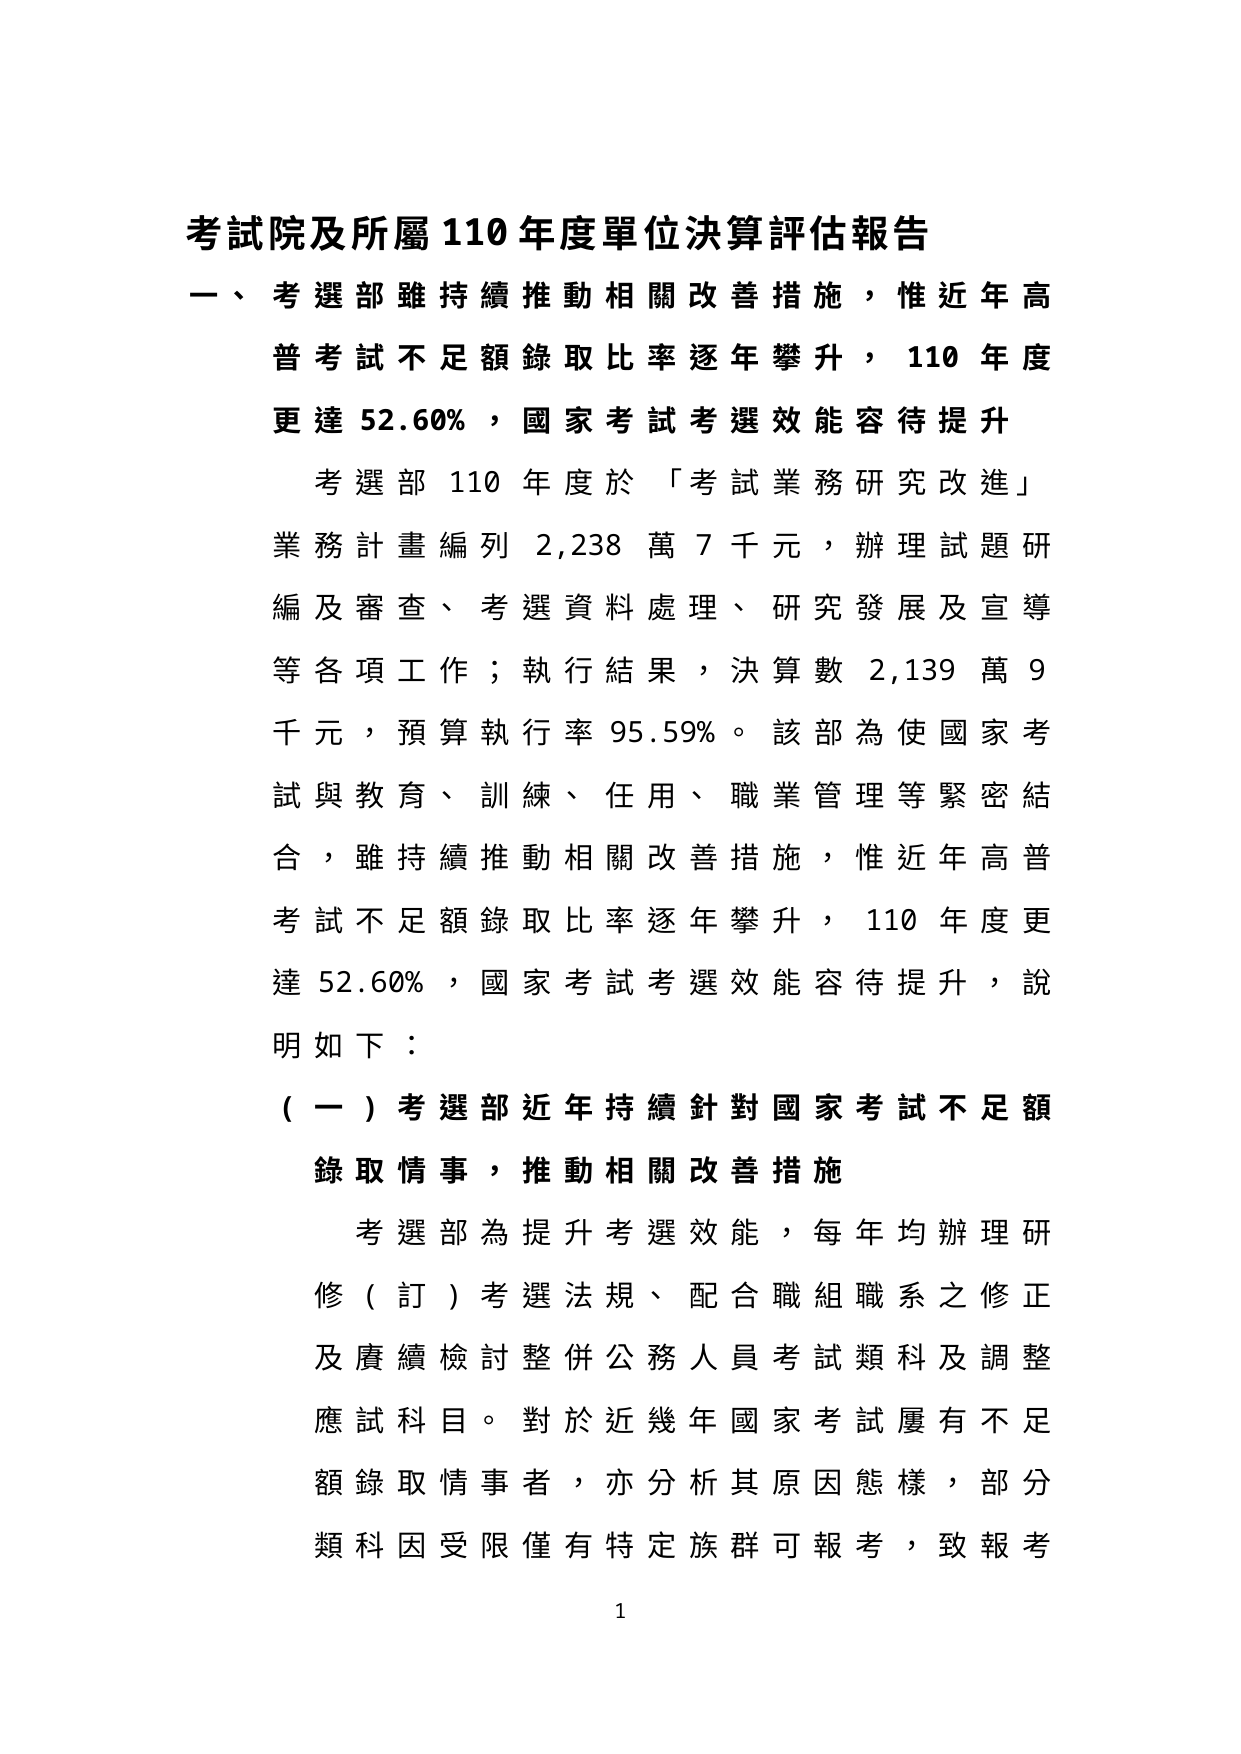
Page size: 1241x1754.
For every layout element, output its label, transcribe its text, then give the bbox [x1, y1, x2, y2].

text 考選部為提升考選效能，每年均辦理研修(訂)考選法規、配合職組職系之修正及賡續檢討整併公務人員考試類科及調整應試科目。對於近幾年國家考試屢有不足額錄取情事者，亦分析其原因態樣，部分類科因受限僅有特定族群可報考，致報考 [271, 1189, 1058, 1564]
text 一、考選部雖持續推動相關改善措施，惟近年高普考試不足額錄取比率逐年攀升，110年度更達52.60%，國家考試考選效能容待提升 [183, 252, 1058, 439]
text 考選部110年度於「考試業務研究改進」業務計畫編列2,238萬7千元，辦理試題研編及審查、考選資料處理、研究發展及宣導等各項工作；執行結果，決算數2,139萬9千元，預算執行率95.59%。該部為使國家考試與教育、訓練、任用、職業管理等緊密結合，雖持續推動相關改善措施，惟近年高普考試不足額錄取比率逐年攀升，110年度更達52.60%，國家考試考選效能容待提升，說明如下： [242, 439, 1058, 1064]
text (一)考選部近年持續針對國家考試不足額錄取情事，推動相關改善措施 [242, 1064, 1058, 1189]
text 考試院及所屬110年度單位決算評估報告 [183, 189, 1058, 252]
